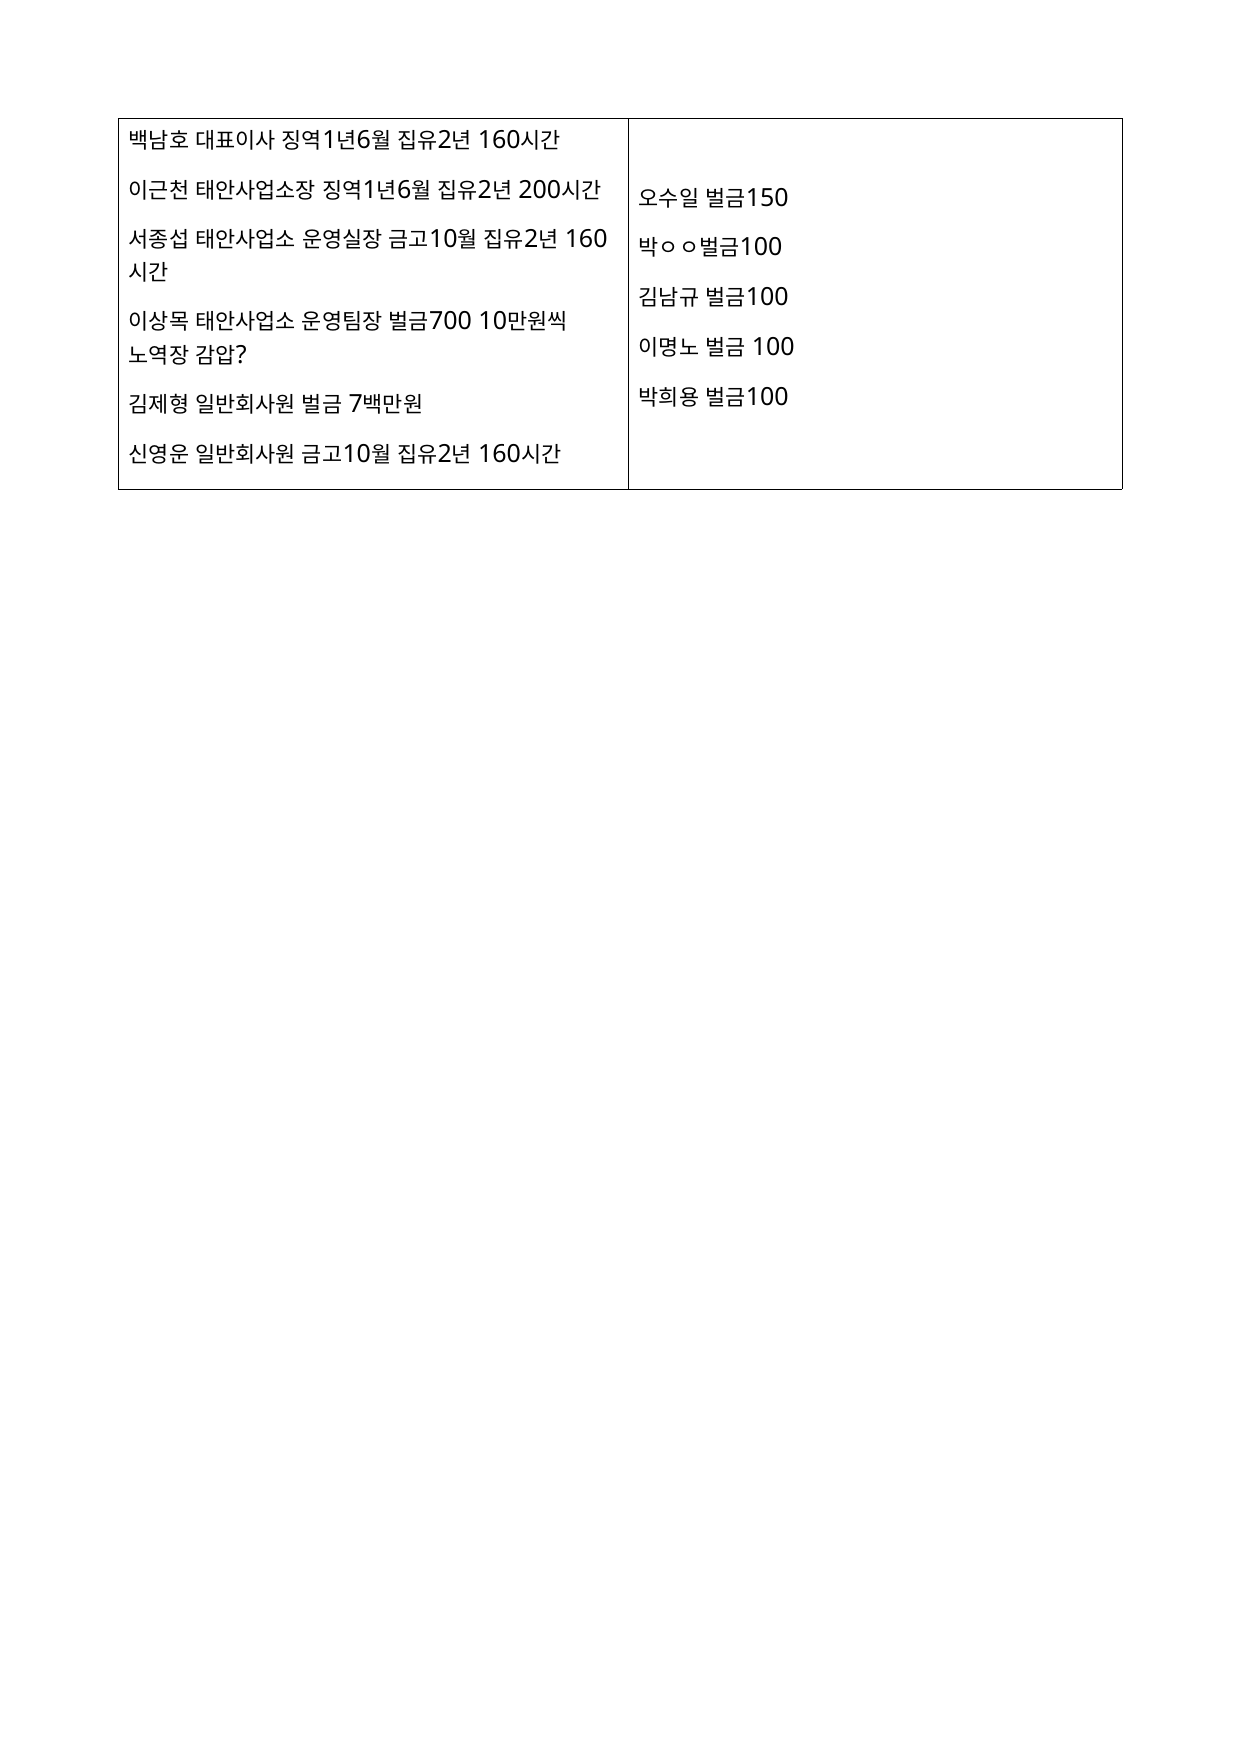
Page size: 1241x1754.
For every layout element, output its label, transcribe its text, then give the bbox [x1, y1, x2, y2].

table_cell 백남호 대표이사 징역1년6월 집유2년 160시간 이근천 태안사업소장 징역1년6월 집유2년 200시간 서종섭 태안사업소 운영실장 금고10월 집유2년 160시간 이상목 태안사업소 운영팀장 벌금700 10만원씩 노역장 감압? 김제형 일반회사원 벌금 7백만원 신영운 일반회사원 금고10월 집유2년 160시간 [119, 119, 628, 488]
table_cell 오수일 벌금150 박ㅇㅇ벌금100 김남규 벌금100 이명노 벌금 100 박희용 벌금100 [629, 119, 1122, 488]
